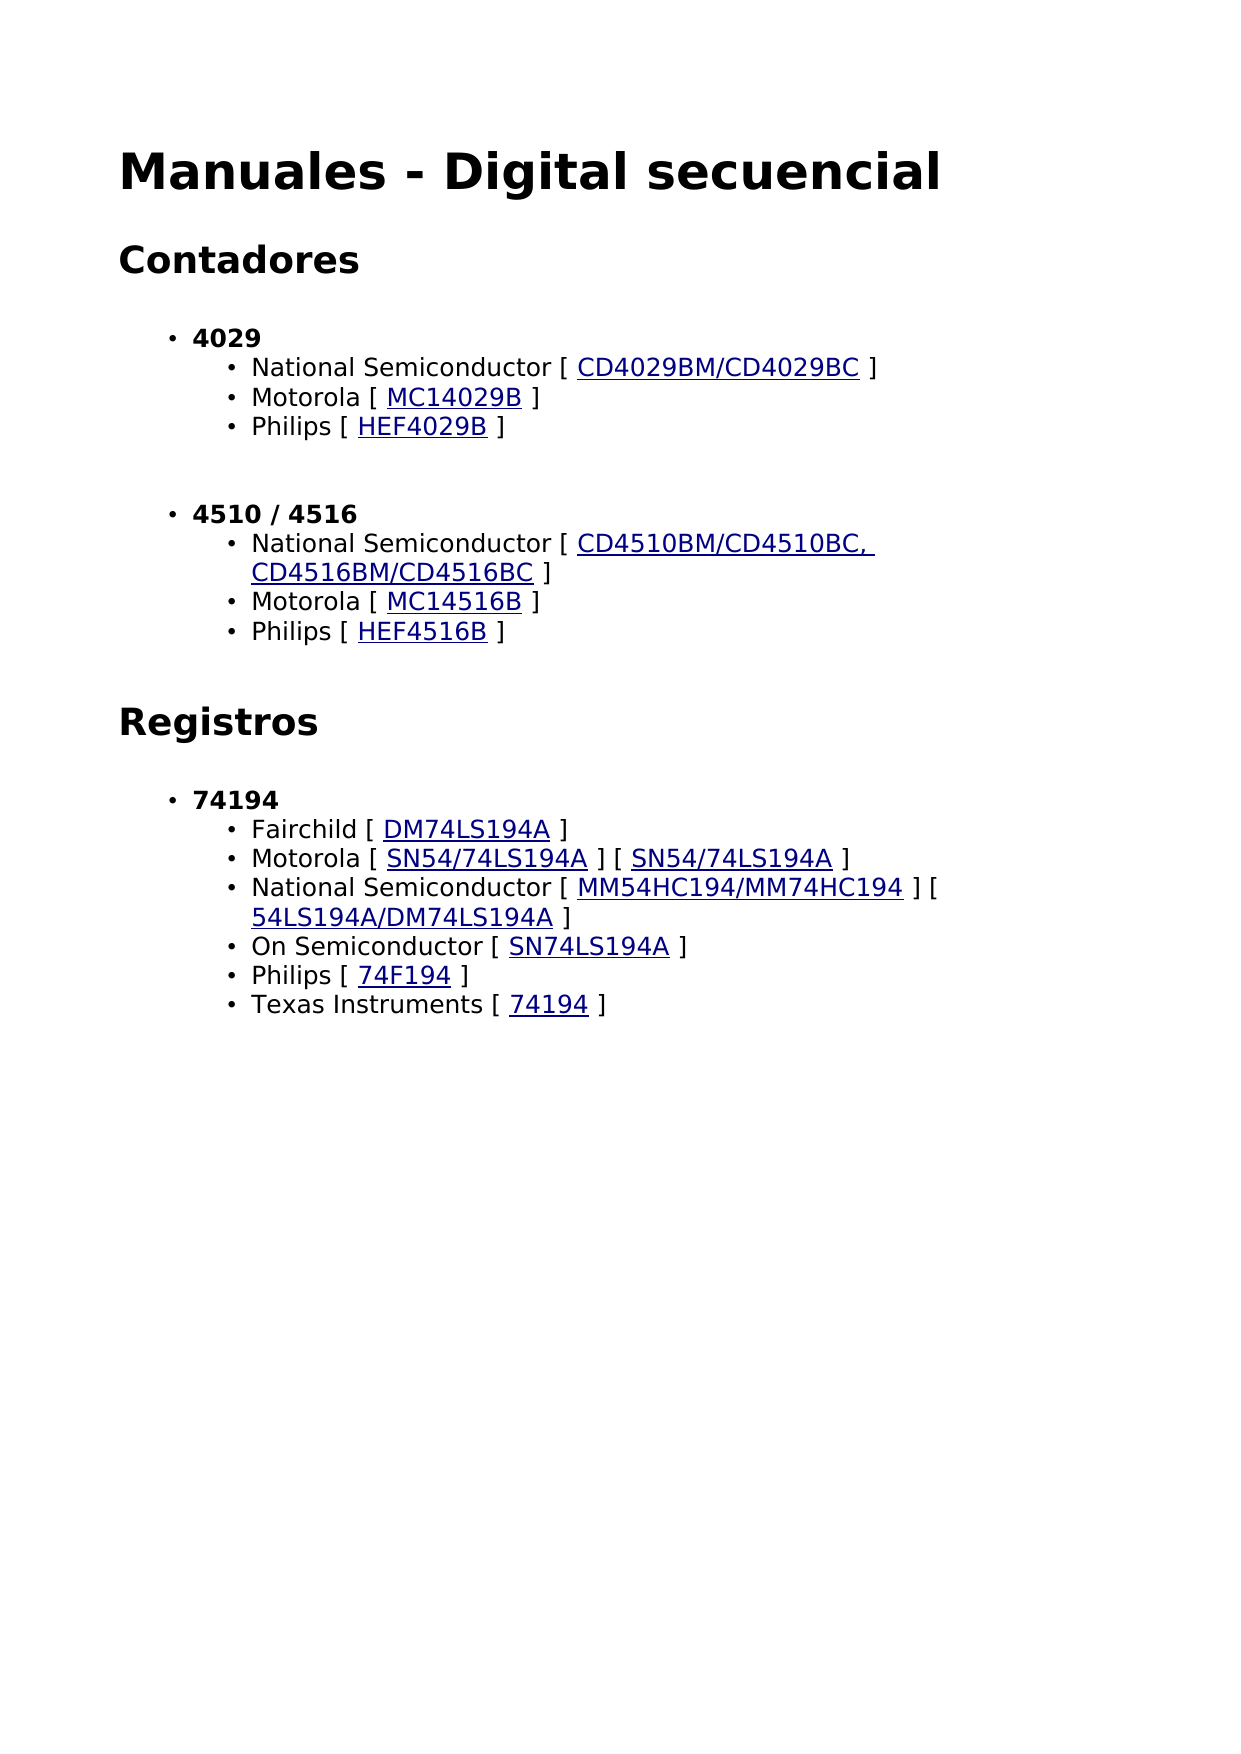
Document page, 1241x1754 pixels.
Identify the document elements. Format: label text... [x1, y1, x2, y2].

list Motorola [ SN54/74LS194A ] [ SN54/74LS194A ] [236, 844, 1122, 873]
list Motorola [ MC14516B ] [236, 588, 1122, 617]
list 4510 / 4516 [177, 500, 1122, 529]
list Philips [ HEF4029B ] [236, 412, 1122, 441]
subtitle Contadores [118, 239, 1122, 282]
list Philips [ HEF4516B ] [236, 617, 1122, 646]
subtitle Manuales - Digital secuencial [118, 143, 1122, 201]
list National Semiconductor [ CD4029BM/CD4029BC ] [236, 354, 1122, 383]
subtitle Registros [118, 700, 1122, 744]
list On Semiconductor [ SN74LS194A ] [236, 932, 1122, 961]
list Motorola [ MC14029B ] [236, 383, 1122, 412]
list National Semiconductor [ MM54HC194/MM74HC194 ] [ 54LS194A/DM74LS194A ] [236, 873, 1122, 932]
list 4029 [177, 324, 1122, 354]
list Philips [ 74F194 ] [236, 961, 1122, 990]
list National Semiconductor [ CD4510BM/CD4510BC, CD4516BM/CD4516BC ] [236, 529, 1122, 588]
list Texas Instruments [ 74194 ] [236, 990, 1122, 1019]
list 74194 [177, 786, 1122, 815]
list Fairchild [ DM74LS194A ] [236, 815, 1122, 844]
